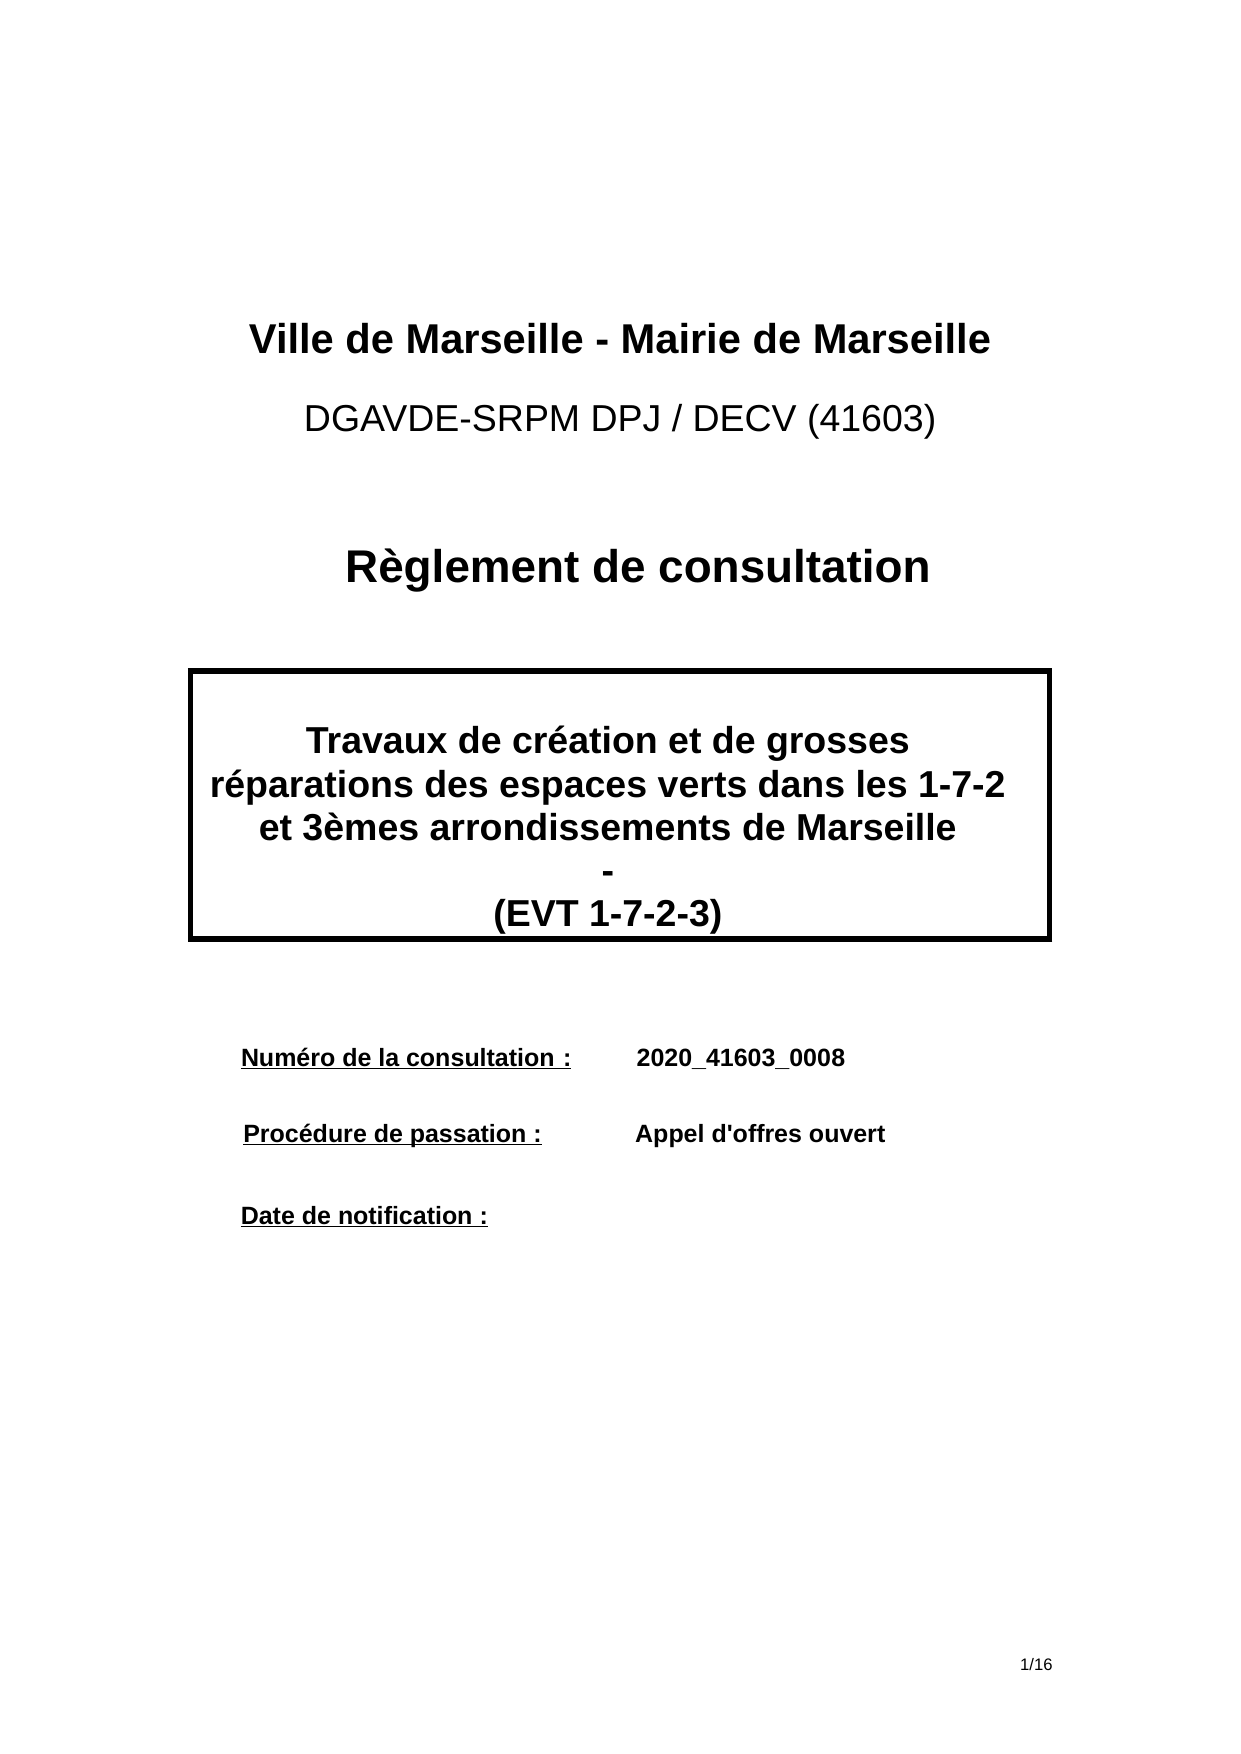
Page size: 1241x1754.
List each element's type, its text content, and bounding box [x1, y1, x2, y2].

text Date de notification : [241, 1201, 1052, 1229]
text Procédure de passation : Appel d'offres ouvert [243, 1119, 1052, 1148]
text Numéro de la consultation : 2020_41603_0008 [241, 1042, 1052, 1071]
text Travaux de création et de grosses réparations des espaces verts dans les 1-7-2 et 3èmes arrondissements de Marseille [193, 711, 1047, 841]
text (EVT 1-7-2-3) [193, 884, 1047, 936]
text DGAVDE-SRPM DPJ / DECV (41603) [188, 396, 1052, 439]
text Ville de Marseille - Mairie de Marseille [188, 314, 1052, 362]
text Règlement de consultation [235, 540, 1041, 593]
text - [193, 841, 1047, 884]
